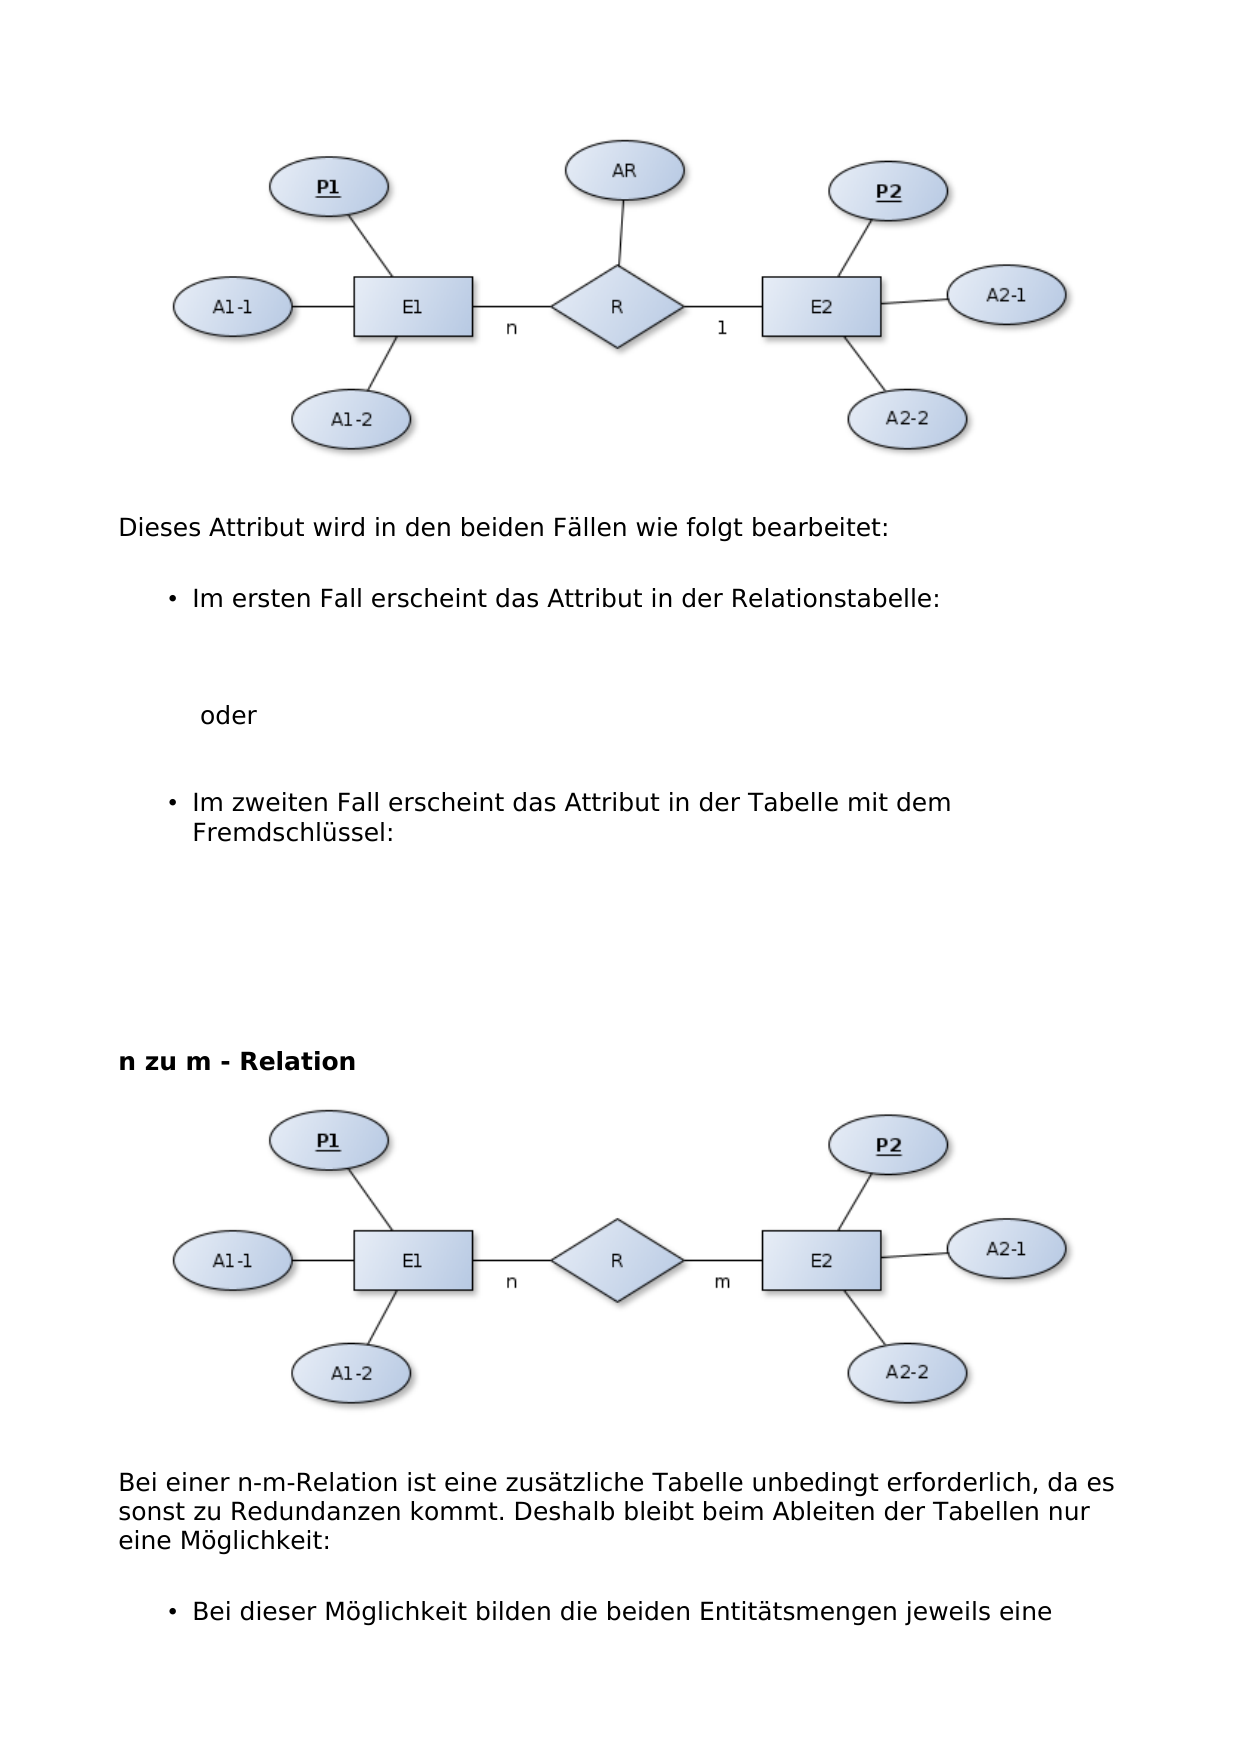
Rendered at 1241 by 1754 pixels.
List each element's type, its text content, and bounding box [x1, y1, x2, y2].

list Im ersten Fall erscheint das Attribut in der Relationstabelle: oder [177, 584, 1122, 788]
text Bei einer n-m-Relation ist eine zusätzliche Tabelle unbedingt erforderlich, da es sonst zu Redundanzen kommt. Deshalb bleibt beim Ableiten der Tabellen nur eine Möglichkeit: [118, 1468, 1122, 1555]
picture [151, 1088, 1089, 1426]
list Bei dieser Möglichkeit bilden die beiden Entitätsmengen jeweils eine [177, 1597, 1122, 1626]
subtitle n zu m - Relation [118, 1047, 1122, 1076]
list Im zweiten Fall erscheint das Attribut in der Tabelle mit dem Fremdschlüssel: [177, 788, 1122, 993]
text Dieses Attribut wird in den beiden Fällen wie folgt bearbeitet: [118, 513, 1122, 542]
picture [151, 118, 1089, 472]
